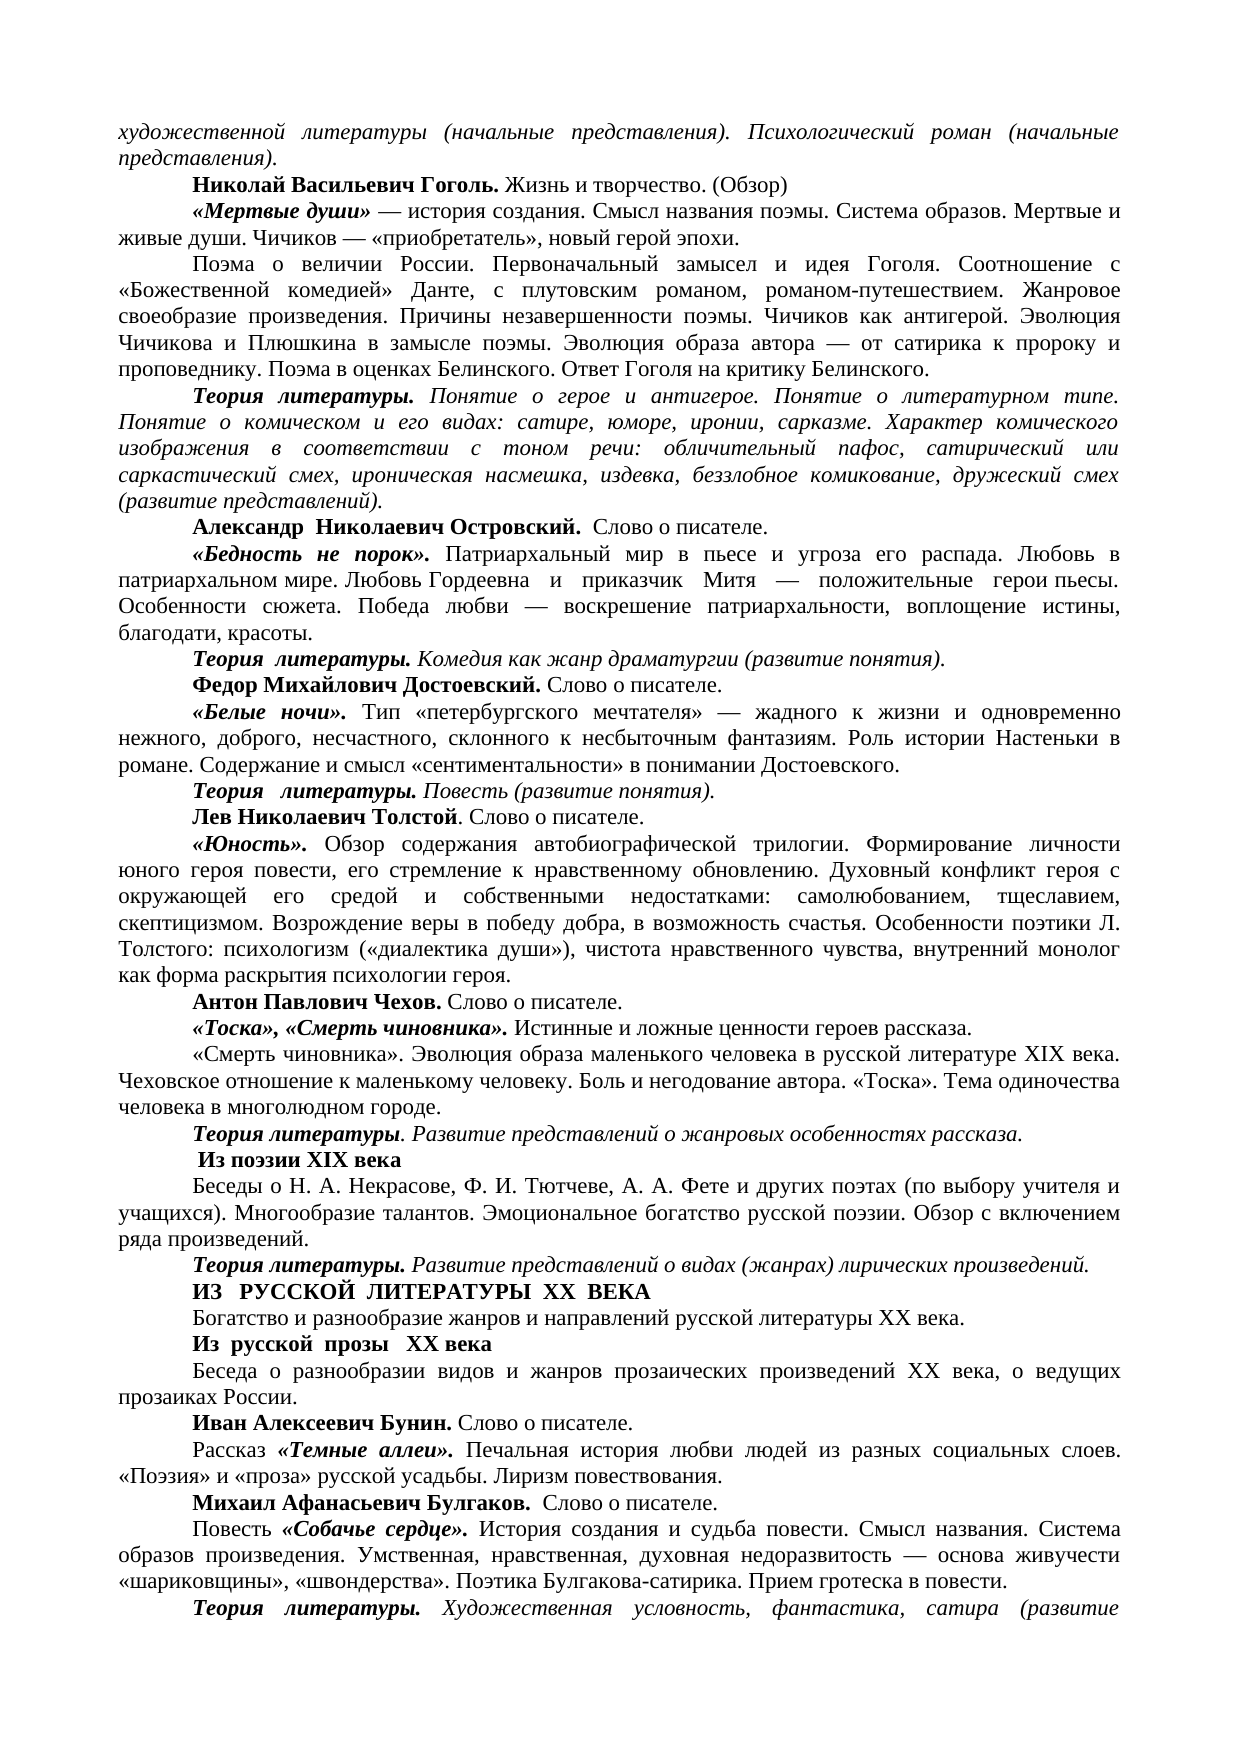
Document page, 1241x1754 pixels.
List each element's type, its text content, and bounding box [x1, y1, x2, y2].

text Теория литературы. Повесть (развитие понятия). [118, 777, 1122, 803]
text «Белые ночи». Тип «петербургского мечтателя» — жадного к жизни и одновременно нежного, доброго, несчастного, склонного к несбыточным фантазиям. Роль истории Настеньки в романе. Содержание и смысл «сентиментальности» в понимании Достоевского. [118, 698, 1122, 777]
text Поэма о величии России. Первоначальный замысел и идея Гоголя. Соотношение с «Божественной комедией» Данте, с плутовским романом, романом-путешествием. Жанровое своеобразие произведения. Причины незавершенности поэмы. Чичиков как антигерой. Эволюция Чичикова и Плюшкина в замысле поэмы. Эволюция образа автора — от сатирика к пророку и проповеднику. Поэма в оценках Белинского. Ответ Гоголя на критику Белинского. [118, 250, 1122, 382]
text Александр Николаевич Островский. Слово о писателе. [118, 513, 1122, 540]
text Михаил Афанасьевич Булгаков. Слово о писателе. [118, 1488, 1122, 1515]
text Антон Павлович Чехов. Слово о писателе. [118, 988, 1122, 1014]
text «Тоска», «Смерть чиновника». Истинные и ложные ценности героев рассказа. [118, 1014, 1122, 1041]
text Теория литературы. Художественная условность, фантастика, сатира (развитие [118, 1594, 1122, 1620]
text Николай Васильевич Гоголь. Жизнь и творчество. (Обзор) [118, 171, 1122, 197]
text Из русской прозы XX века [118, 1330, 1122, 1357]
text Федор Михайлович Достоевский. Слово о писателе. [118, 672, 1122, 698]
text Беседы о Н. А. Некрасове, Ф. И. Тютчеве, А. А. Фете и других поэтах (по выбору учителя и учащихся). Многообразие талантов. Эмоциональное богатство русской поэзии. Обзор с включением ряда произведений. [118, 1172, 1122, 1251]
text «Смерть чиновника». Эволюция образа маленького человека в русской литературе XIX века. Чеховское отношение к маленькому человеку. Боль и негодование автора. «Тоска». Тема одиночества человека в многолюдном городе. [118, 1041, 1122, 1119]
text «Юность». Обзор содержания автобиографической трилогии. Формирование личности юного героя повести, его стремление к нравственному обновлению. Духовный конфликт героя с окружающей его средой и собственными недостатками: самолюбованием, тщеславием, скептицизмом. Возрождение веры в победу добра, в возможность счастья. Особенности поэтики Л. Толстого: психологизм («диалектика души»), чистота нравственного чувства, внутренний монолог как форма раскрытия психологии героя. [118, 830, 1122, 988]
text ИЗ РУССКОЙ ЛИТЕРАТУРЫ XX ВЕКА [118, 1278, 1122, 1304]
text Богатство и разнообразие жанров и направлений русской литературы XX века. [118, 1304, 1122, 1330]
text Беседа о разнообразии видов и жанров прозаических произведений XX века, о ведущих прозаиках России. [118, 1357, 1122, 1409]
text Теория литературы. Комедия как жанр драматургии (развитие понятия). [118, 645, 1122, 672]
text Иван Алексеевич Бунин. Слово о писателе. [118, 1409, 1122, 1436]
text Теория литературы. Понятие о герое и антигерое. Понятие о литературном типе. Понятие о комическом и его видах: сатире, юморе, иронии, сарказме. Характер комического изображения в соответствии с тоном речи: обличительный пафос, сатирический или саркастический смех, ироническая насмешка, издевка, беззлобное комикование, дружеский смех (развитие представлений). [118, 382, 1122, 513]
text Теория литературы. Развитие представлений о жанровых особенностях рассказа. [118, 1119, 1122, 1146]
text Лев Николаевич Толстой. Слово о писателе. [118, 803, 1122, 830]
text Рассказ «Темные аллеи». Печальная история любви людей из разных социальных слоев. «Поэзия» и «проза» русской усадьбы. Лиризм повествования. [118, 1436, 1122, 1488]
text «Бедность не порок». Патриархальный мир в пьесе и угроза его распада. Любовь в патриархальном мире. Любовь Гордеевна и приказчик Митя — положительные герои пьесы. Особенности сюжета. Победа любви — воскрешение патриархальности, воплощение истины, благодати, красоты. [118, 540, 1122, 645]
text Повесть «Собачье сердце». История создания и судьба повести. Смысл названия. Система образов произведения. Умственная, нравственная, духовная недоразвитость — основа живучести «шариковщины», «швондерства». Поэтика Булгакова-сатирика. Прием гротеска в повести. [118, 1515, 1122, 1594]
text Из поэзии XIX века [118, 1146, 1122, 1172]
text художественной литературы (начальные представления). Психологический роман (начальные представления). [118, 118, 1122, 171]
text «Мертвые души» — история создания. Смысл названия поэмы. Система образов. Мертвые и живые души. Чичиков — «приобретатель», новый герой эпохи. [118, 197, 1122, 250]
text Теория литературы. Развитие представлений о видах (жанрах) лирических произведений. [118, 1251, 1122, 1278]
